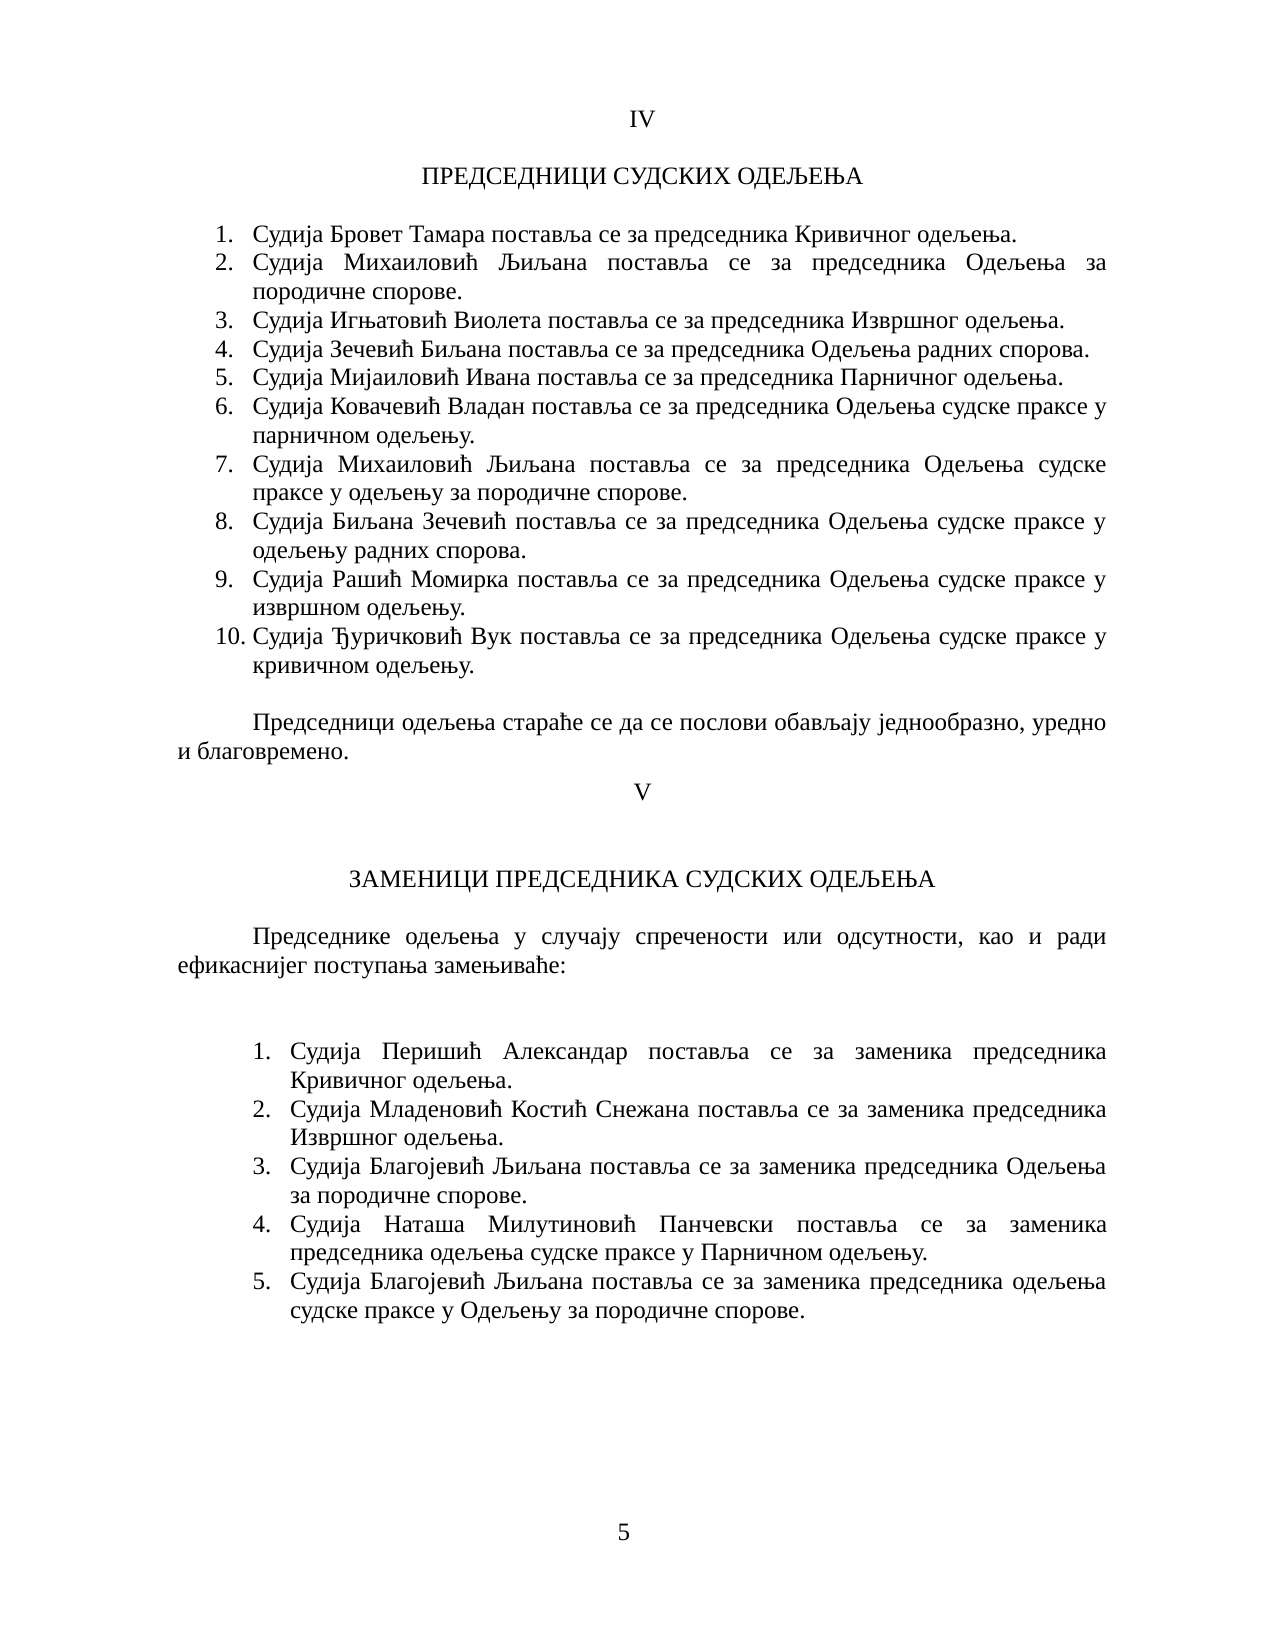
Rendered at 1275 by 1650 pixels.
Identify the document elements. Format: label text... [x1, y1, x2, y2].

list Судија Зечевић Биљана поставља се за председника Одељења радних спорова. [215, 334, 1107, 362]
list Судија Михаиловић Љиљана поставља се за председника Одељења за породичне спорове. [215, 247, 1107, 305]
list Судија Благојевић Љиљана поставља се за заменика председника Одељења за породичне спорове. [252, 1151, 1107, 1209]
list Судија Ковачевић Владан поставља се за председника Одељења судске праксе у парничном одељењу. [215, 391, 1107, 449]
list Судија Наташа Милутиновић Панчевски поставља се за заменика председника одељења судске праксе у Парничном одељењу. [252, 1209, 1107, 1266]
text Председници одељења стараће се да се послови обављају једнообразно, уредно и благовремено. [177, 707, 1107, 765]
list Судија Благојевић Љиљана поставља се за заменика председника одељења судске праксе у Одељењу за породичне спорове. [252, 1266, 1107, 1324]
subtitle V [177, 777, 1107, 806]
list Судија Рашић Момирка поставља се за председника Одељења судске праксе у извршном одељењу. [215, 564, 1107, 621]
list Судија Ђуричковић Вук поставља се за председника Одељења судске праксе у кривичном одељењу. [215, 621, 1107, 679]
text ПРЕДСЕДНИЦИ СУДСКИХ ОДЕЉЕЊА [177, 161, 1107, 190]
subtitle IV [177, 104, 1107, 132]
list Судија Михаиловић Љиљана поставља се за председника Одељења судске праксе у одељењу за породичне спорове. [215, 449, 1107, 506]
list Судија Младеновић Костић Снежана поставља се за заменика председника Извршног одељења. [252, 1094, 1107, 1151]
text ЗАМЕНИЦИ ПРЕДСЕДНИКА СУДСКИХ ОДЕЉЕЊА [177, 864, 1107, 892]
list Судија Перишић Александар поставља се за заменика председника Кривичног одељења. [252, 1036, 1107, 1094]
list Судија Мијаиловић Ивана поставља се за председника Парничног одељења. [215, 362, 1107, 391]
list Судија Игњатовић Виолета поставља се за председника Извршног одељења. [215, 305, 1107, 334]
text Председнике одељења у случају спречености или одсутности, као и ради ефикаснијег поступања замењиваће: [177, 921, 1107, 979]
list Судија Биљана Зечевић поставља се за председника Одељења судске праксе у одељењу радних спорова. [215, 506, 1107, 564]
subtitle Судија Бровет Тамара поставља се за председника Кривичног одељења. [215, 219, 1107, 247]
